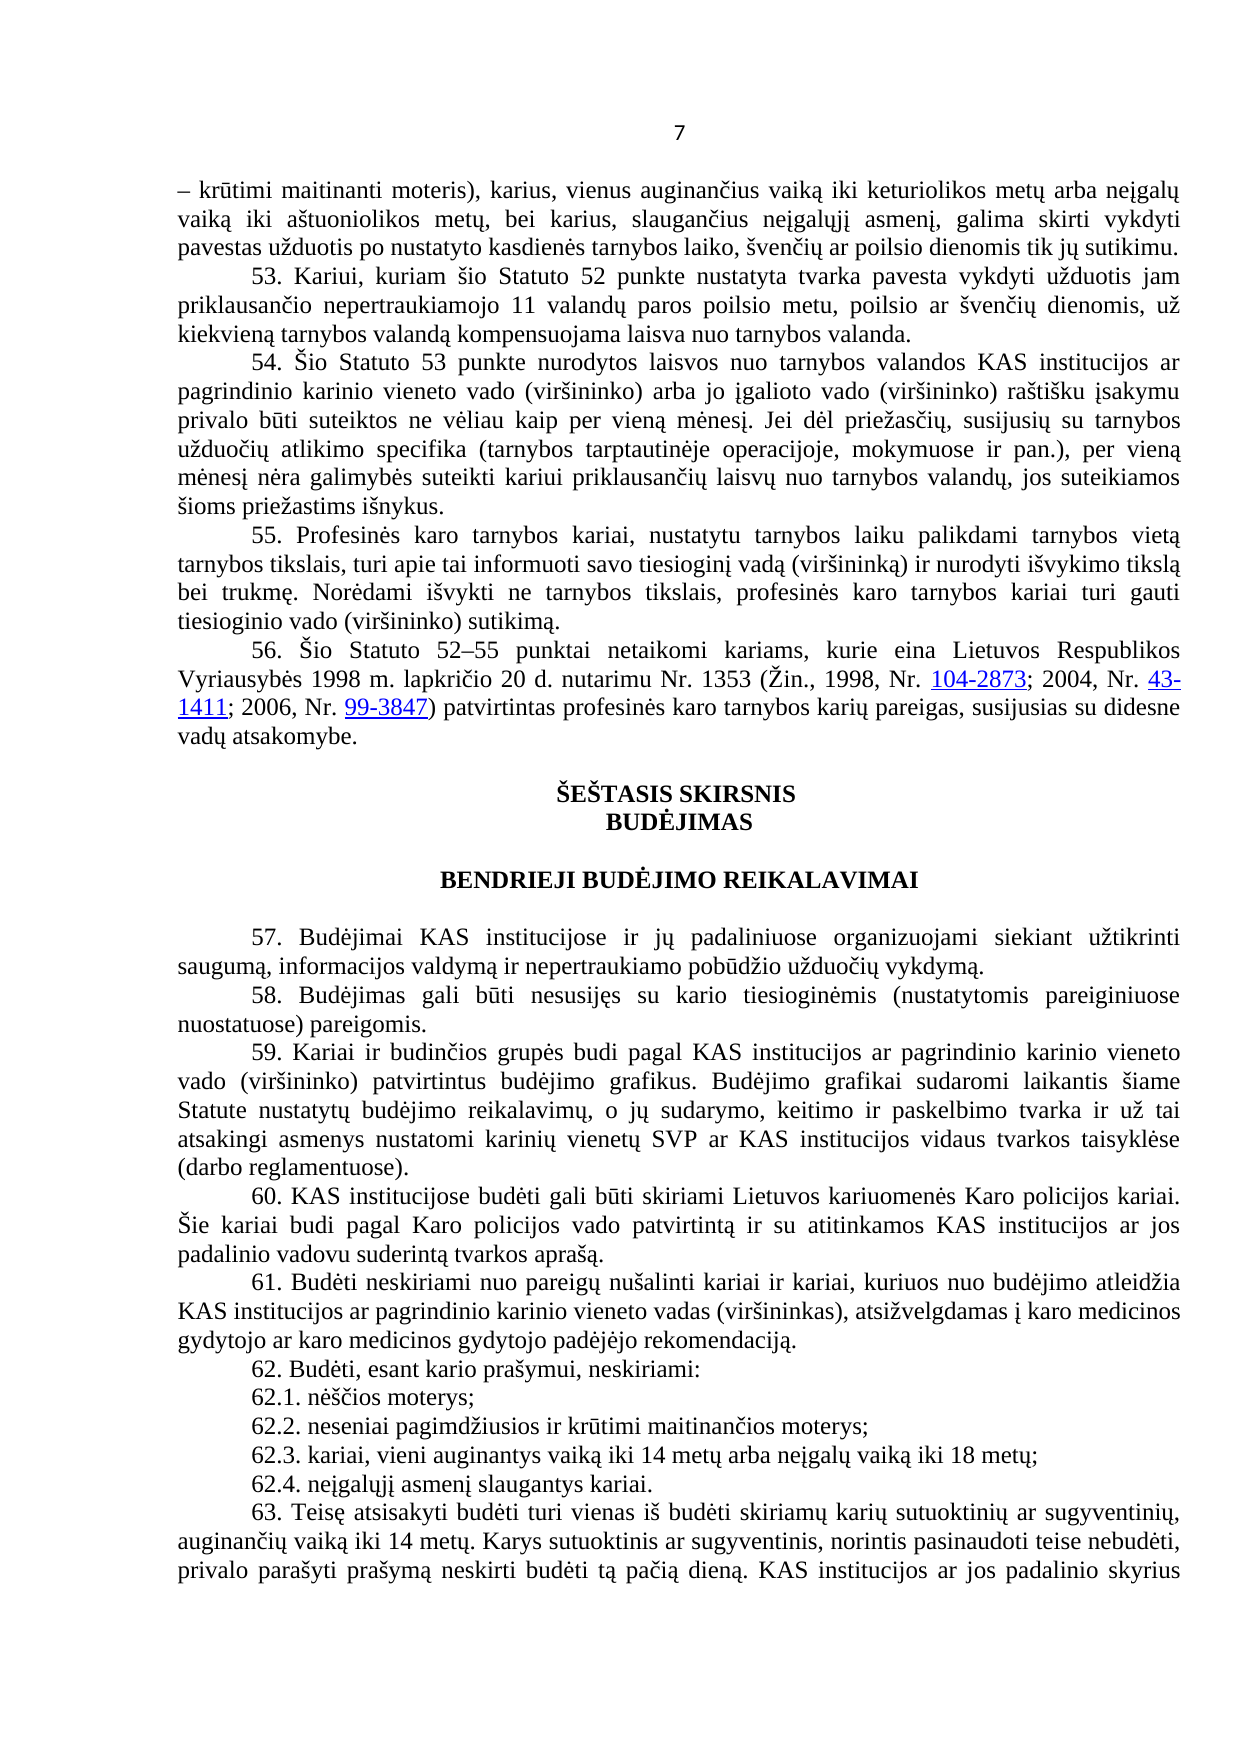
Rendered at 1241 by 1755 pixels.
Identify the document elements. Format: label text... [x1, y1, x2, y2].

text 55. Profesinės karo tarnybos kariai, nustatytu tarnybos laiku palikdami tarnybos vietą tarnybos tikslais, turi apie tai informuoti savo tiesioginį vadą (viršininką) ir nurodyti išvykimo tikslą bei trukmę. Norėdami išvykti ne tarnybos tikslais, profesinės karo tarnybos kariai turi gauti tiesioginio vado (viršininko) sutikimą. [177, 520, 1181, 635]
text – krūtimi maitinanti moteris), karius, vienus auginančius vaiką iki keturiolikos metų arba neįgalų vaiką iki aštuoniolikos metų, bei karius, slaugančius neįgalųjį asmenį, galima skirti vykdyti pavestas užduotis po nustatyto kasdienės tarnybos laiko, švenčių ar poilsio dienomis tik jų sutikimu. [177, 175, 1181, 261]
text 62.4. neįgalųjį asmenį slaugantys kariai. [177, 1469, 1181, 1497]
text 62.3. kariai, vieni auginantys vaiką iki 14 metų arba neįgalų vaiką iki 18 metų; [177, 1440, 1181, 1469]
text 62. Budėti, esant kario prašymui, neskiriami: [177, 1354, 1181, 1382]
text BENDRIEJI BUDĖJIMO REIKALAVIMAI [177, 865, 1181, 894]
text 54. Šio Statuto 53 punkte nurodytos laisvos nuo tarnybos valandos KAS institucijos ar pagrindinio karinio vieneto vado (viršininko) arba jo įgalioto vado (viršininko) raštišku įsakymu privalo būti suteiktos ne vėliau kaip per vieną mėnesį. Jei dėl priežasčių, susijusių su tarnybos užduočių atlikimo specifika (tarnybos tarptautinėje operacijoje, mokymuose ir pan.), per vieną mėnesį nėra galimybės suteikti kariui priklausančių laisvų nuo tarnybos valandų, jos suteikiamos šioms priežastims išnykus. [177, 347, 1181, 520]
text 53. Kariui, kuriam šio Statuto 52 punkte nustatyta tvarka pavesta vykdyti užduotis jam priklausančio nepertraukiamojo 11 valandų paros poilsio metu, poilsio ar švenčių dienomis, už kiekvieną tarnybos valandą kompensuojama laisva nuo tarnybos valanda. [177, 261, 1181, 347]
text 60. KAS institucijose budėti gali būti skiriami Lietuvos kariuomenės Karo policijos kariai. Šie kariai budi pagal Karo policijos vado patvirtintą ir su atitinkamos KAS institucijos ar jos padalinio vadovu suderintą tvarkos aprašą. [177, 1181, 1181, 1267]
text 56. Šio Statuto 52–55 punktai netaikomi kariams, kurie eina Lietuvos Respublikos Vyriausybės 1998 m. lapkričio 20 d. nutarimu Nr. 1353 (Žin., 1998, Nr. 104-2873; 2004, Nr. 43-1411; 2006, Nr. 99-3847) patvirtintas profesinės karo tarnybos karių pareigas, susijusias su didesne vadų atsakomybe. [177, 635, 1181, 750]
text 58. Budėjimas gali būti nesusijęs su kario tiesioginėmis (nustatytomis pareiginiuose nuostatuose) pareigomis. [177, 980, 1181, 1037]
text 59. Kariai ir budinčios grupės budi pagal KAS institucijos ar pagrindinio karinio vieneto vado (viršininko) patvirtintus budėjimo grafikus. Budėjimo grafikai sudaromi laikantis šiame Statute nustatytų budėjimo reikalavimų, o jų sudarymo, keitimo ir paskelbimo tvarka ir už tai atsakingi asmenys nustatomi karinių vienetų SVP ar KAS institucijos vidaus tvarkos taisyklėse (darbo reglamentuose). [177, 1037, 1181, 1181]
text 62.1. nėščios moterys; [177, 1382, 1181, 1411]
text BUDĖJIMAS [177, 807, 1181, 836]
text 62.2. neseniai pagimdžiusios ir krūtimi maitinančios moterys; [177, 1411, 1181, 1440]
text 61. Budėti neskiriami nuo pareigų nušalinti kariai ir kariai, kuriuos nuo budėjimo atleidžia KAS institucijos ar pagrindinio karinio vieneto vadas (viršininkas), atsižvelgdamas į karo medicinos gydytojo ar karo medicinos gydytojo padėjėjo rekomendaciją. [177, 1267, 1181, 1354]
text 57. Budėjimai KAS institucijose ir jų padaliniuose organizuojami siekiant užtikrinti saugumą, informacijos valdymą ir nepertraukiamo pobūdžio užduočių vykdymą. [177, 922, 1181, 980]
text ŠEŠTASIS SKIRSNIS [177, 779, 1181, 807]
text 63. Teisę atsisakyti budėti turi vienas iš budėti skiriamų karių sutuoktinių ar sugyventinių, auginančių vaiką iki 14 metų. Karys sutuoktinis ar sugyventinis, norintis pasinaudoti teise nebudėti, privalo parašyti prašymą neskirti budėti tą pačią dieną. KAS institucijos ar jos padalinio skyrius [177, 1497, 1181, 1584]
